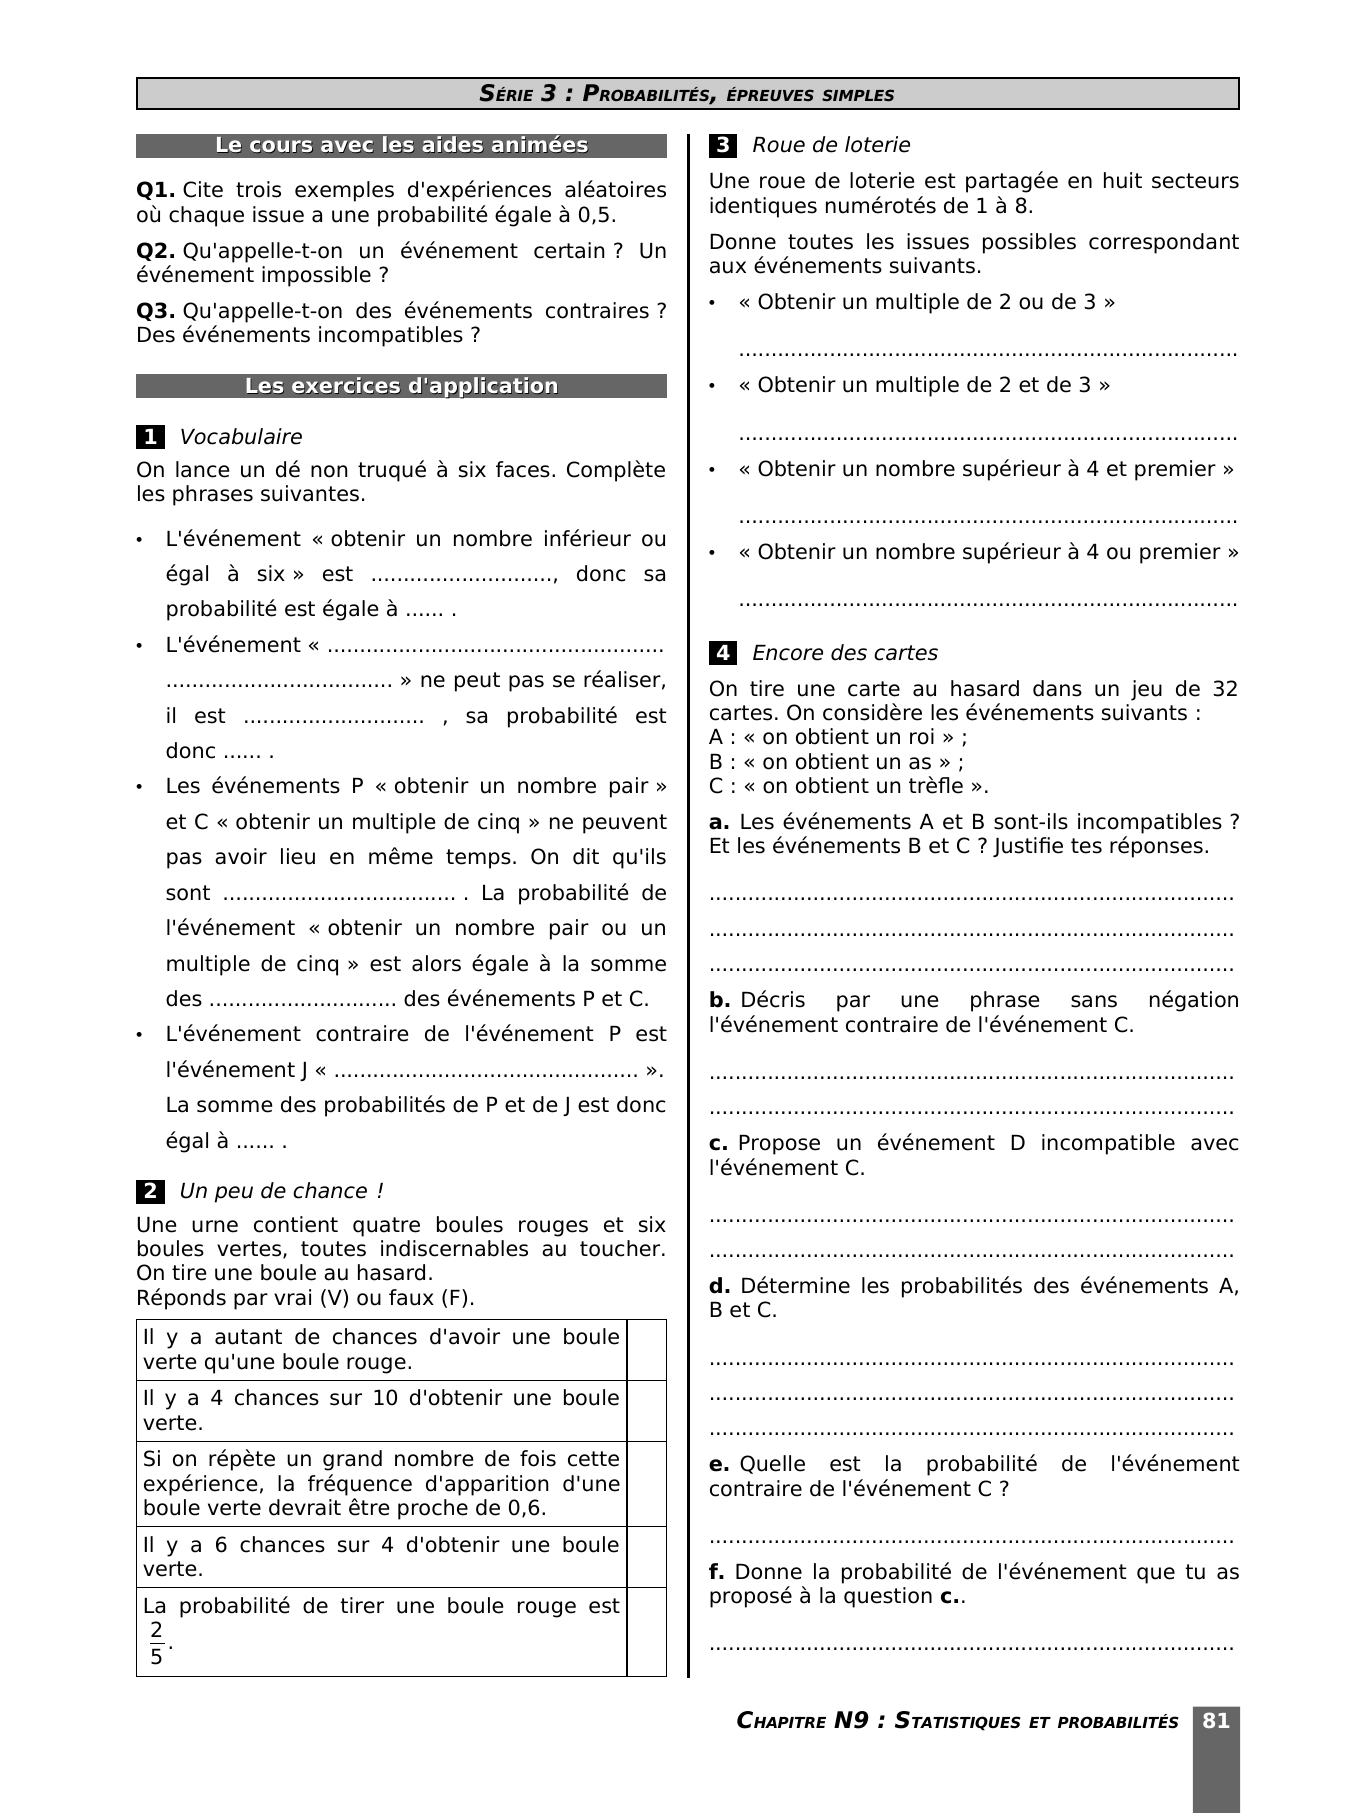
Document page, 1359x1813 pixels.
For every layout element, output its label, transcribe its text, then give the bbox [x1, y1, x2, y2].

list Un peu de chance ! [165, 1180, 667, 1204]
list La somme des probabilités de P et de J est donc égal à ...... . [136, 1082, 667, 1153]
list Une urne contient quatre boules rouges et six boules vertes, toutes indiscernables au toucher. On tire une boule au hasard. Réponds par vrai (V) ou faux (F). [136, 1213, 667, 1310]
list Vocabulaire [165, 425, 667, 449]
table_cell La probabilité de tirer une boule rouge est [137, 1588, 626, 1676]
list ................................... » ne peut pas se réaliser, il est ............................ , sa probabilité est donc ...... . [136, 657, 667, 763]
list « Obtenir un multiple de 2 et de 3 » [708, 373, 1240, 398]
list Propose un événement D incompatible avec l'événement C. [708, 1131, 1240, 1180]
list ................................................................................................................................................................................................................................................... [708, 1334, 1240, 1441]
table_cell [628, 1588, 666, 1676]
list Donne toutes les issues possibles correspondant aux événements suivants. [708, 230, 1240, 278]
table_header Il y a autant de chances d'avoir une boule verte qu'une boule rouge. [137, 1320, 626, 1380]
list ............................................................................. [708, 326, 1240, 362]
list Détermine les probabilités des événements A, B et C. [708, 1274, 1240, 1323]
list « Obtenir un multiple de 2 ou de 3 » [708, 290, 1240, 314]
table_cell Il y a 6 chances sur 4 d'obtenir une boule verte. [137, 1527, 626, 1587]
list Donne la probabilité de l'événement que tu as proposé à la question c.. [708, 1560, 1240, 1609]
list Roue de loterie [737, 134, 1240, 158]
list « Obtenir un nombre supérieur à 4 et premier » [708, 457, 1240, 481]
text .................................................................................................................................................................. [708, 906, 1240, 977]
text On lance un dé non truqué à six faces. Complète les phrases suivantes. [136, 458, 667, 507]
list ................................................................................. [708, 1620, 1240, 1656]
list L'événement « obtenir un nombre inférieur ou égal à six » est ............................, donc sa probabilité est égale à ...... . [136, 516, 667, 622]
list ............................................................................. [708, 493, 1240, 528]
list On tire une carte au hasard dans un jeu de 32 cartes. On considère les événements suivants : A : « on obtient un roi » ; B : « on obtient un as » ; C : « on obtient un trèfle ». [708, 677, 1240, 798]
list L'événement « .................................................... [136, 622, 667, 657]
list « Obtenir un nombre supérieur à 4 ou premier » [708, 540, 1240, 564]
list L'événement contraire de l'événement P est l'événement J « ............................................... ». [136, 1011, 667, 1082]
list ................................................................................. [708, 1513, 1240, 1548]
text Les exercices d'application [136, 374, 667, 398]
table_cell [628, 1527, 666, 1587]
table_cell [628, 1381, 666, 1441]
list Les événements P « obtenir un nombre pair » et C « obtenir un multiple de cinq » ne peuvent pas avoir lieu en même temps. On dit qu'ils sont .................................... . La probabilité de l'événement « obtenir un nombre pair ou un multiple de cinq » est alors égale à la somme des ............................. des événements P et C. [136, 763, 667, 1011]
text Q3. Qu'appelle-t-on des événements contraires ? Des événements incompatibles ? [136, 299, 667, 348]
table_cell [628, 1442, 666, 1526]
table_cell Si on répète un grand nombre de fois cette expérience, la fréquence d'apparition d'une boule verte devrait être proche de 0,6. [137, 1442, 626, 1526]
list ................................................................................. [708, 870, 1240, 906]
list ............................................................................. [708, 409, 1240, 445]
list Les événements A et B sont-ils incompatibles ? Et les événements B et C ? Justifie tes réponses. [708, 810, 1240, 859]
list Encore des cartes [737, 641, 1240, 665]
list Quelle est la probabilité de l'événement contraire de l'événement C ? [708, 1453, 1240, 1501]
text Le cours avec les aides animées [136, 134, 667, 158]
text Q2. Qu'appelle-t-on un événement certain ? Un événement impossible ? [136, 239, 667, 287]
list .................................................................................................................................................................. [708, 1049, 1240, 1119]
list ............................................................................. [708, 576, 1240, 611]
list .................................................................................................................................................................. [708, 1192, 1240, 1262]
list Une roue de loterie est partagée en huit secteurs identiques numérotés de 1 à 8. [708, 170, 1240, 218]
table_header [628, 1320, 666, 1380]
table_cell Il y a 4 chances sur 10 d'obtenir une boule verte. [137, 1381, 626, 1441]
text Q1. Cite trois exemples d'expériences aléatoires où chaque issue a une probabilité égale à 0,5. [136, 178, 667, 227]
list Décris par une phrase sans négation l'événement contraire de l'événement C. [708, 988, 1240, 1037]
